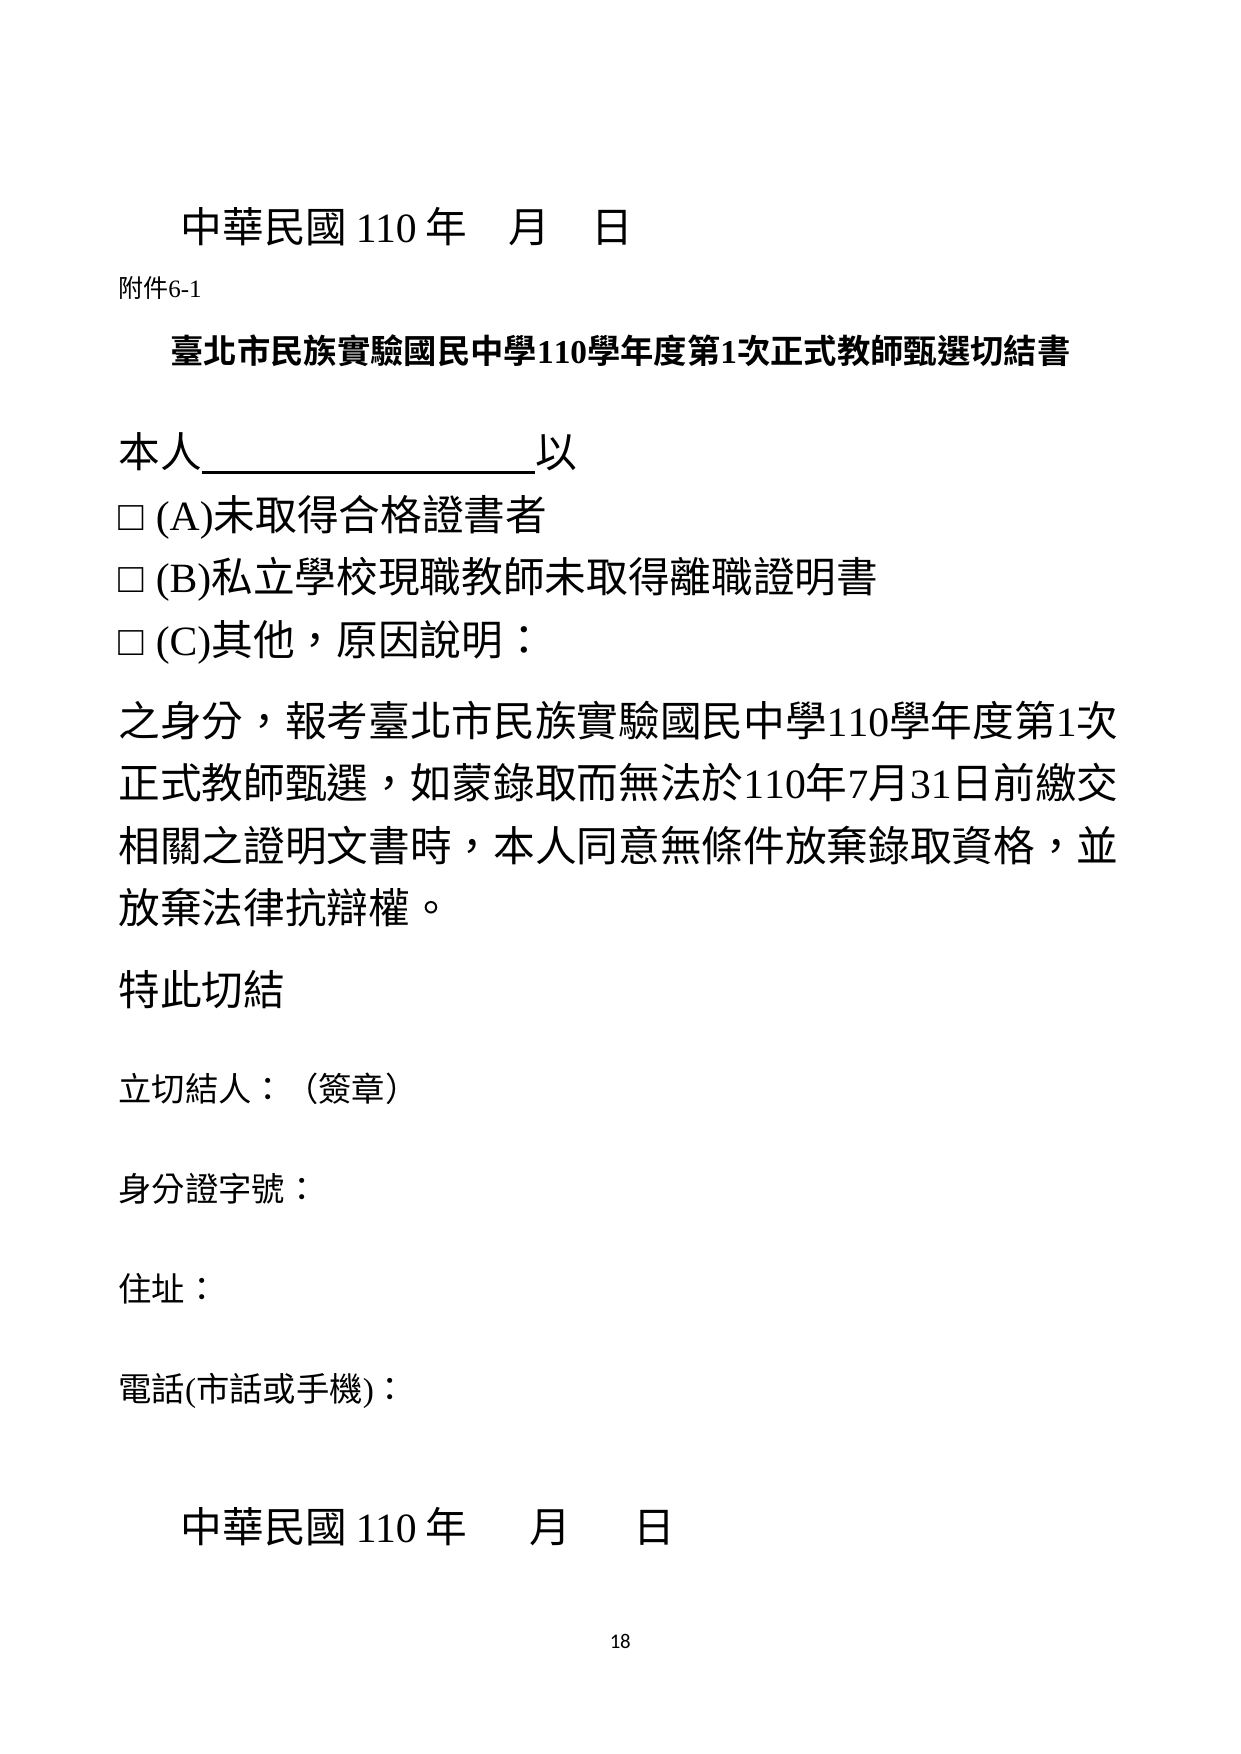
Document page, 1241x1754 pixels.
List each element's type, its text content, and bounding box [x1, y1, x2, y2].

text 本人 以 [118, 408, 1122, 470]
list (B)私立學校現職教師未取得離職證明書 [118, 533, 1122, 595]
text 身分證字號： [118, 1145, 1122, 1208]
text 特此切結 [118, 945, 1122, 1008]
text 住址： [118, 1245, 1122, 1308]
text 中華民國110年 月 日 [181, 183, 1059, 245]
text 電話(市話或手機)： [118, 1345, 1122, 1408]
text 臺北市民族實驗國民中學110學年度第1次正式教師甄選切結書 [118, 308, 1122, 370]
list (A)未取得合格證書者 [118, 470, 1122, 533]
list (C)其他，原因說明： [118, 595, 1122, 658]
text 立切結人：（簽章） [118, 1045, 1122, 1108]
text 之身分，報考臺北市民族實驗國民中學110學年度第1次正式教師甄選，如蒙錄取而無法於110年7月31日前繳交相關之證明文書時，本人同意無條件放棄錄取資格，並放棄法律抗辯權。 [118, 677, 1122, 927]
text 附件6-1 [118, 245, 1122, 308]
text 中華民國110年 月 日 [181, 1483, 1059, 1545]
